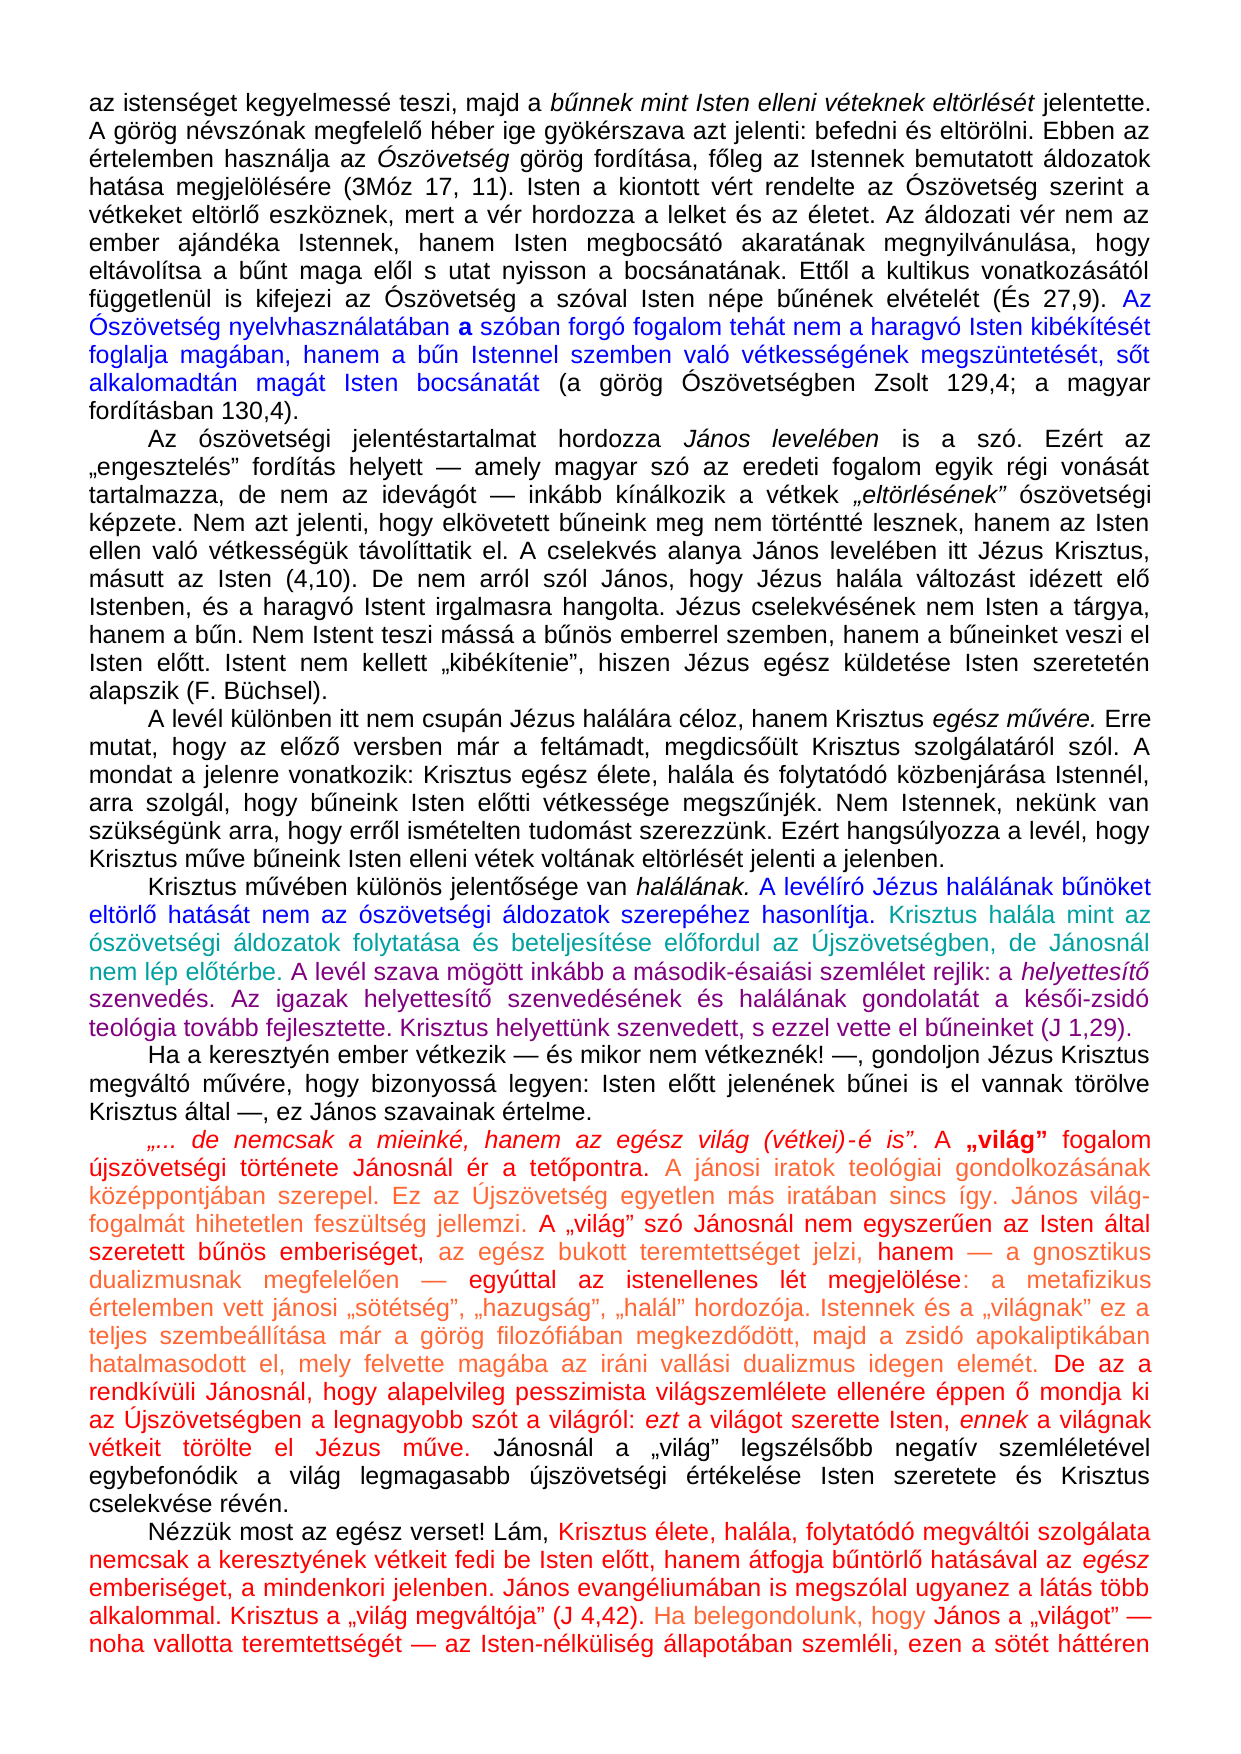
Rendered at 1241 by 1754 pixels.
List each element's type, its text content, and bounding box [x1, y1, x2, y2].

text Az ószövetségi jelentéstartalmat hordozza János levelében is a szó. Ezért az „engesztelés” fordítás helyett — amely magyar szó az eredeti fogalom egyik régi vonását tartalmazza, de nem az idevágót — inkább kínálkozik a vétkek „eltörlésének” ószövetségi képzete. Nem azt jelenti, hogy elkövetett bűneink meg nem történtté lesznek, hanem az Isten ellen való vétkességük távolíttatik el. A cselekvés alanya János levelében itt Jézus Krisztus, másutt az Isten (4,10). De nem arról szól János, hogy Jézus halála változást idézett elő Istenben, és a haragvó Istent irgalmasra hangolta. Jézus cselekvésének nem Isten a tárgya, hanem a bűn. Nem Istent teszi mássá a bűnös emberrel szemben, hanem a bűneinket veszi el Isten előtt. Istent nem kellett „kibékítenie”, hiszen Jézus egész küldetése Isten szeretetén alapszik (F. Büchsel). [88, 425, 1152, 705]
text A levél különben itt nem csupán Jézus halálára céloz, hanem Krisztus egész művére. Erre mutat, hogy az előző versben már a feltámadt, megdicsőült Krisztus szolgálatáról szól. A mondat a jelenre vonatkozik: Krisztus egész élete, halála és folytatódó közbenjárása Istennél, arra szolgál, hogy bűneink Isten előtti vétkessége megszűnjék. Nem Istennek, nekünk van szükségünk arra, hogy erről ismételten tudomást szerezzünk. Ezért hangsúlyozza a levél, hogy Krisztus műve bűneink Isten elleni vétek voltának eltörlését jelenti a jelenben. [88, 705, 1152, 873]
text „... de nemcsak a mieinké, hanem az egész világ (vétkei)‑é is”. A „világ” fogalom újszövetségi története Jánosnál ér a tetőpontra. A jánosi iratok teológiai gondolkozásának középpontjában szerepel. Ez az Újszövetség egyetlen más iratában sincs így. János világ-fogalmát hihetetlen feszültség jellemzi. A „világ” szó Jánosnál nem egyszerűen az Isten által szeretett bűnös emberiséget, az egész bukott teremtettséget jelzi, hanem — a gnosztikus dualizmusnak megfelelően — egyúttal az istenellenes lét megjelölése: a metafizikus értelemben vett jánosi „sötétség”, „hazugság”, „halál” hordozója. Istennek és a „világnak” ez a teljes szembeállítása már a görög filozófiában megkezdődött, majd a zsidó apokaliptikában hatalmasodott el, mely felvette magába az iráni vallási dualizmus idegen elemét. De az a rendkívüli Jánosnál, hogy alapelvileg pesszimista világszemlélete ellenére éppen ő mondja ki az Újszövetségben a legnagyobb szót a világról: ezt a világot szerette Isten, ennek a világnak vétkeit törölte el Jézus műve. Jánosnál a „világ” legszélsőbb negatív szemléletével egybefonódik a világ legmagasabb újszövetségi értékelése Isten szeretete és Krisztus cselekvése révén. [88, 1125, 1152, 1518]
text az istenséget kegyelmessé teszi, majd a bűnnek mint Isten elleni véteknek eltörlését jelentette. A görög névszónak megfelelő héber ige gyökérszava azt jelenti: befedni és eltörölni. Ebben az értelemben használja az Ószövetség görög fordítása, főleg az Istennek bemutatott áldozatok hatása megjelölésére (3Móz 17, 11). Isten a kiontott vért rendelte az Ószövetség szerint a vétkeket eltörlő eszköznek, mert a vér hordozza a lelket és az életet. Az áldozati vér nem az ember ajándéka Istennek, hanem Isten megbocsátó akaratának megnyilvánulása, hogy eltávolítsa a bűnt maga elől s utat nyisson a bocsánatának. Ettől a kultikus vonatkozásától függetlenül is kifejezi az Ószövetség a szóval Isten népe bűnének elvételét (És 27,9). Az Ószövetség nyelvhasználatában a szóban forgó fogalom tehát nem a haragvó Isten kibékítését foglalja magában, hanem a bűn Istennel szemben való vétkességének megszüntetését, sőt alkalomadtán magát Isten bocsánatát (a görög Ószövetségben Zsolt 129,4; a magyar fordításban 130,4). [88, 88, 1152, 425]
text Krisztus művében különös jelentősége van halálának. A levélíró Jézus halálának bűnöket eltörlő hatását nem az ószövetségi áldozatok szerepéhez hasonlítja. Krisztus halála mint az ószövetségi áldozatok folytatása és beteljesítése előfordul az Újszövetségben, de Jánosnál nem lép előtérbe. A levél szava mögött inkább a második-ésaiási szemlélet rejlik: a helyettesítő szenvedés. Az igazak helyettesítő szenvedésének és halálának gondolatát a késői-zsidó teológia tovább fejlesztette. Krisztus helyettünk szenvedett, s ezzel vette el bűneinket (J 1,29). [88, 873, 1152, 1041]
text Ha a keresztyén ember vétkezik — és mikor nem vétkeznék! —, gondoljon Jézus Krisztus megváltó művére, hogy bizonyossá legyen: Isten előtt jelenének bűnei is el vannak törölve Krisztus által —, ez János szavainak értelme. [88, 1041, 1152, 1125]
text Nézzük most az egész verset! Lám, Krisztus élete, halála, folytatódó megváltói szolgálata nemcsak a keresztyének vétkeit fedi be Isten előtt, hanem átfogja bűntörlő hatásával az egész emberiséget, a mindenkori jelenben. János evangéliumában is megszólal ugyanez a látás több alkalommal. Krisztus a „világ megváltója” (J 4,42). Ha belegondolunk, hogy János a „világot” ― noha vallotta teremtettségét — az Isten-nélküliség állapotában szemléli, ezen a sötét háttéren [88, 1518, 1152, 1658]
